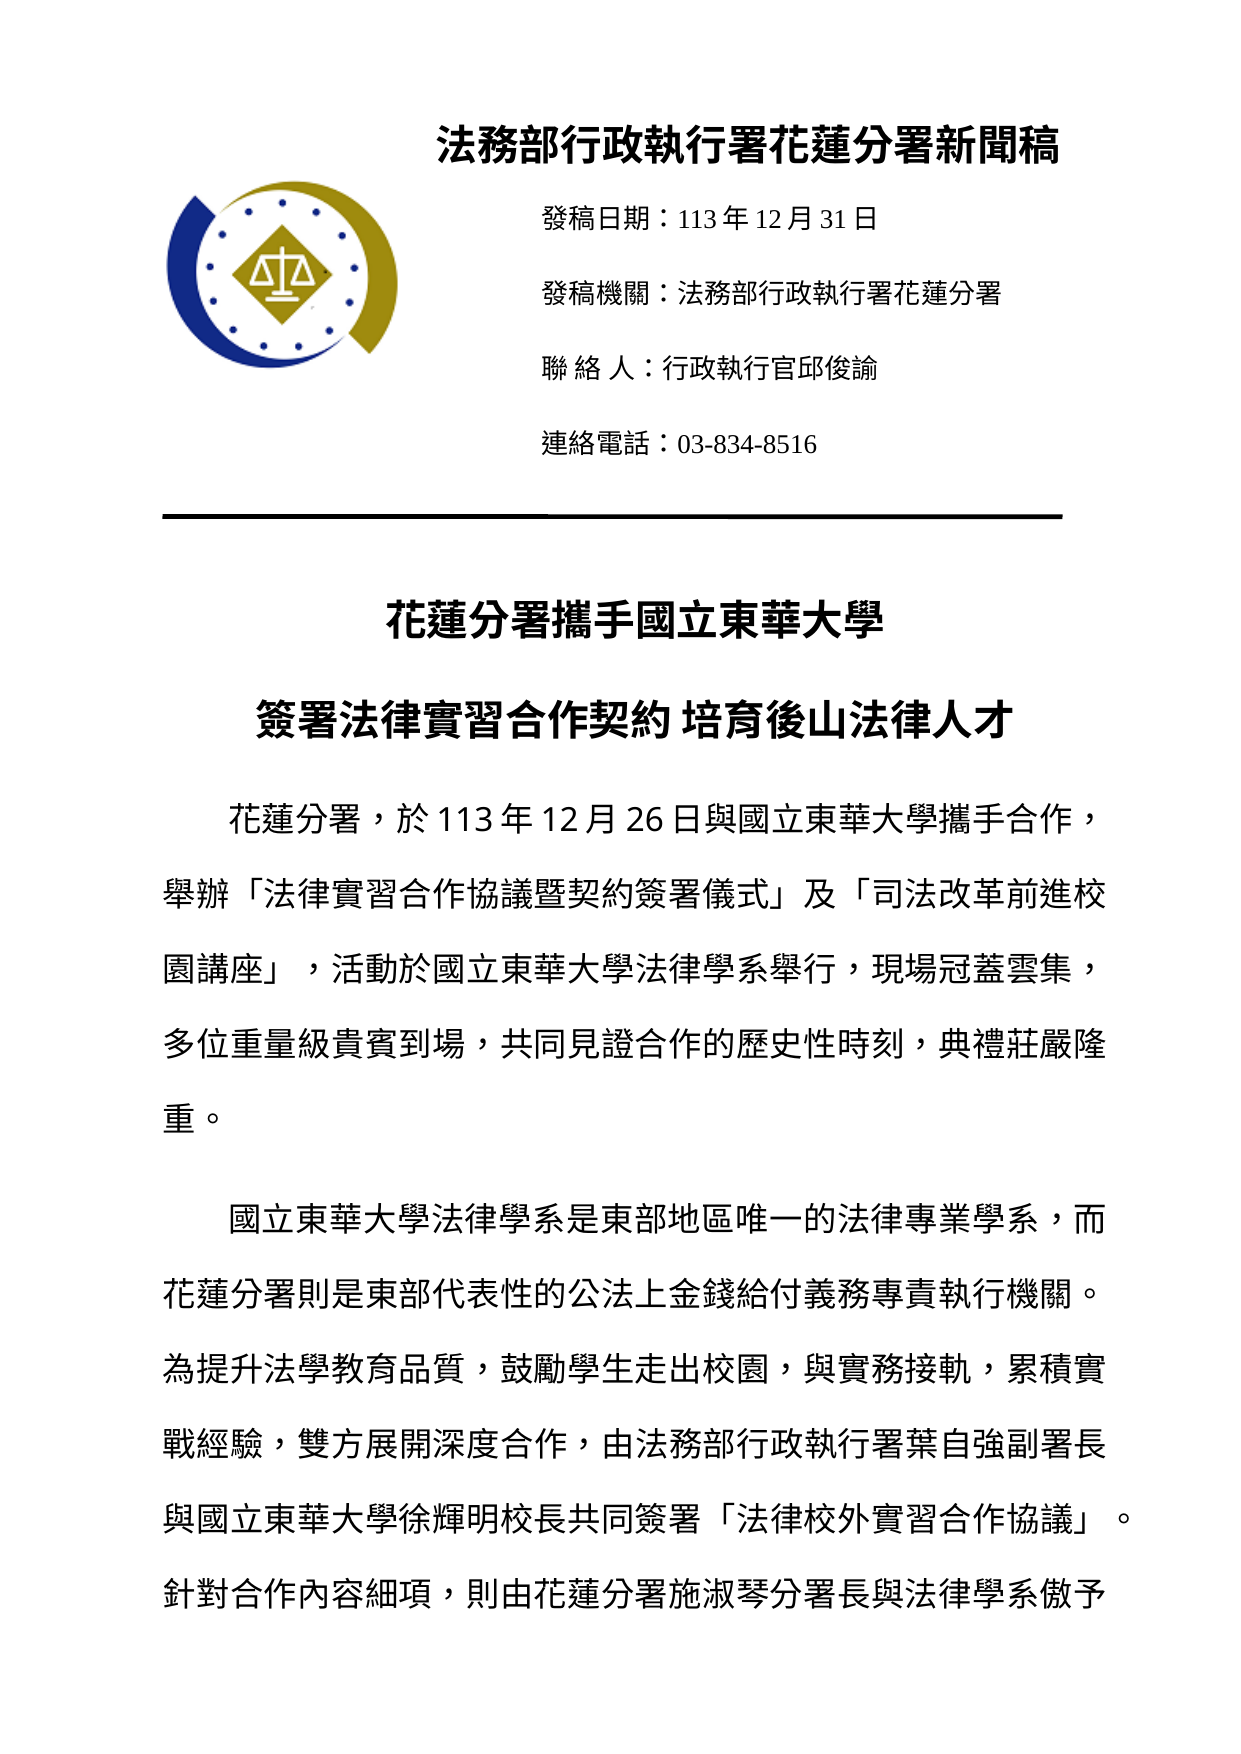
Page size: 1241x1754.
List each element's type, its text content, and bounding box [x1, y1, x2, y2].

text 國立東華大學法律學系是東部地區唯一的法律專業學系，而花蓮分署則是東部代表性的公法上金錢給付義務專責執行機關。為提升法學教育品質，鼓勵學生走出校園，與實務接軌，累積實戰經驗，雙方展開深度合作，由法務部行政執行署葉自強副署長與國立東華大學徐輝明校長共同簽署「法律校外實習合作協議」。針對合作內容細項，則由花蓮分署施淑琴分署長與法律學系傲予莫那Awi.Mona主任簽署「法律校外實習合作契約」。未來，花蓮分署每學期將提供至少4位法律學系學生實習機會，協助學生結合理論與實務，縮短學用落差，為進入法律職場做好準備，提升職場競爭力。 [162, 1179, 1107, 1629]
table_header [163, 104, 403, 479]
table_header 法務部行政執行署花蓮分署新聞稿 發稿日期：113年12月31日 發稿機關：法務部行政執行署花蓮分署 聯 絡 人：行政執行官邱俊諭 連絡電話：03-834-8516 [403, 104, 1084, 479]
text 簽署法律實習合作契約 培育後山法律人才 [162, 679, 1107, 754]
picture [165, 179, 401, 371]
text 花蓮分署攜手國立東華大學 [162, 579, 1107, 654]
text 花蓮分署，於113年12月26日與國立東華大學攜手合作，舉辦「法律實習合作協議暨契約簽署儀式」及「司法改革前進校園講座」，活動於國立東華大學法律學系舉行，現場冠蓋雲集，多位重量級貴賓到場，共同見證合作的歷史性時刻，典禮莊嚴隆重。 [162, 779, 1107, 1154]
